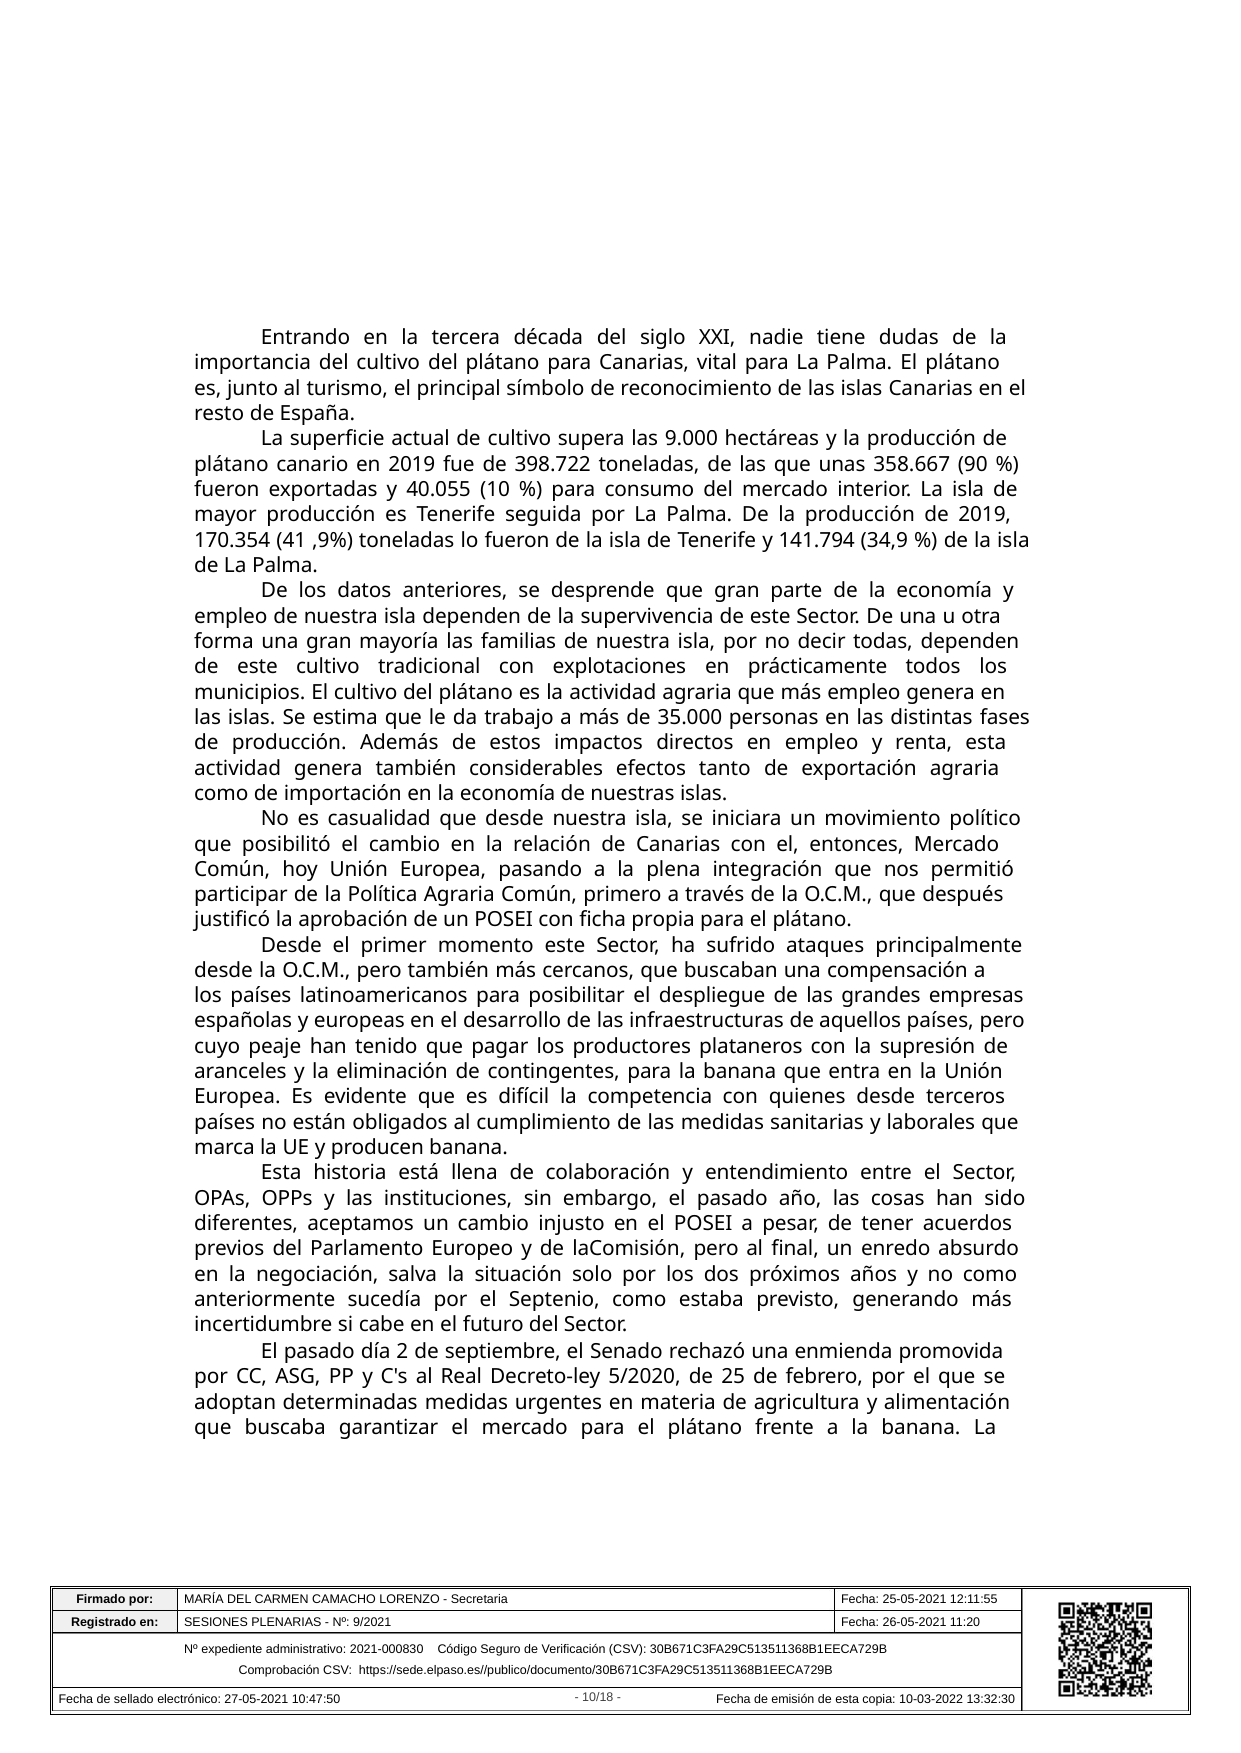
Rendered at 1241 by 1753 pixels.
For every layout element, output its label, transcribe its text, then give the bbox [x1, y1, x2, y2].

text desde la O.C.M., pero también más cercanos, que buscaban una compensación a [194, 958, 1072, 982]
text El pasado día 2 de septiembre, el Senado rechazó una enmienda promovida [261, 1339, 1072, 1363]
text españolas y europeas en el desarrollo de las infraestructuras de aquellos países, pero [194, 1008, 1072, 1033]
text resto de España. [194, 401, 1072, 425]
text de este cultivo tradicional con explotaciones en prácticamente todos los [194, 654, 1072, 679]
text Fecha: 25-05-2021 12:11:55 [841, 1593, 1022, 1607]
text como de importación en la economía de nuestras islas. [194, 781, 1072, 805]
text previos del Parlamento Europeo y de laComisión, pero al final, un enredo absurdo [194, 1236, 1072, 1261]
text adoptan determinadas medidas urgentes en materia de agricultura y alimentación [194, 1389, 1072, 1414]
text que buscaba garantizar el mercado para el plátano frente a la banana. La [194, 1415, 1072, 1439]
text Firmado por: [76, 1593, 172, 1607]
text anteriormente sucedía por el Septenio, como estaba previsto, generando más [194, 1287, 1072, 1311]
text mayor producción es Tenerife seguida por La Palma. De la producción de 2019, [194, 502, 1072, 526]
text las islas. Se estima que le da trabajo a más de 35.000 personas en las distintas fases [194, 705, 1072, 729]
text marca la UE y producen banana. [194, 1135, 1072, 1159]
text Esta historia está llena de colaboración y entendimiento entre el Sector, [261, 1160, 1072, 1185]
text de producción. Además de estos impactos directos en empleo y renta, esta [194, 730, 1072, 755]
text países no están obligados al cumplimiento de las medidas sanitarias y laborales que [194, 1109, 1072, 1134]
text importancia del cultivo del plátano para Canarias, vital para La Palma. El plátano [194, 350, 1072, 375]
text cuyo peaje han tenido que pagar los productores plataneros con la supresión de [194, 1034, 1072, 1058]
text municipios. El cultivo del plátano es la actividad agraria que más empleo genera en [194, 679, 1072, 704]
text Europea. Es evidente que es difícil la competencia con quienes desde terceros [194, 1084, 1072, 1109]
text aranceles y la eliminación de contingentes, para la banana que entra en la Unión [194, 1059, 1072, 1083]
text por CC, ASG, PP y C's al Real Decreto-ley 5/2020, de 25 de febrero, por el que se [194, 1364, 1072, 1389]
text OPAs, OPPs y las instituciones, sin embargo, el pasado año, las cosas han sido [194, 1185, 1072, 1210]
text Comprobación CSV: https://sede.elpaso.es//publico/documento/30B671C3FA29C513511368B1EECA729B [238, 1663, 914, 1677]
text participar de la Política Agraria Común, primero a través de la O.C.M., que después [194, 882, 1072, 906]
text Desde el primer momento este Sector, ha sufrido ataques principalmente [261, 932, 1072, 957]
text No es casualidad que desde nuestra isla, se iniciara un movimiento político [261, 806, 1072, 831]
text incertidumbre si cabe en el futuro del Sector. [194, 1312, 1072, 1337]
text actividad genera también considerables efectos tanto de exportación agraria [194, 755, 1072, 780]
text Entrando en la tercera década del siglo XXI, nadie tiene dudas de la [261, 325, 1072, 349]
text de La Palma. [194, 553, 1072, 577]
text - 10/18 - [574, 1691, 640, 1705]
text justificó la aprobación de un POSEI con ficha propia para el plátano. [194, 907, 1072, 932]
text es, junto al turismo, el principal símbolo de reconocimiento de las islas Canarias en el [194, 375, 1072, 400]
text La superficie actual de cultivo supera las 9.000 hectáreas y la producción de [261, 426, 1072, 451]
text Fecha: 26-05-2021 11:20 [841, 1615, 1022, 1629]
text que posibilitó el cambio en la relación de Canarias con el, entonces, Mercado [194, 831, 1072, 856]
text Fecha de emisión de esta copia: 10-03-2022 13:32:30 [716, 1692, 1040, 1706]
text De los datos anteriores, se desprende que gran parte de la economía y [261, 578, 1072, 603]
text Registrado en: [71, 1615, 177, 1629]
text 1 [194, 528, 205, 552]
text MARÍA DEL CARMEN CAMACHO LORENZO - Secretaria [184, 1593, 533, 1607]
text 70.354 (41 ,9%) toneladas lo fueron de la isla de Tenerife y 141.794 (34,9 %) de la isla [205, 528, 1072, 552]
text Fecha de sellado electrónico: 27-05-2021 10:47:50 [58, 1692, 365, 1706]
text diferentes, aceptamos un cambio injusto en el POSEI a pesar, de tener acuerdos [194, 1211, 1072, 1235]
text Nº expediente administrativo: 2021-000830 Código Seguro de Verificación (CSV): 30B671C3FA29C513511368B1EECA729B [184, 1642, 914, 1656]
text plátano canario en 2019 fue de 398.722 toneladas, de las que unas 358.667 (90 %) [194, 451, 1072, 476]
text SESIONES PLENARIAS - Nº: 9/2021 [184, 1615, 533, 1629]
picture [51, 1587, 1190, 1714]
text empleo de nuestra isla dependen de la supervivencia de este Sector. De una u otra [194, 603, 1072, 628]
text Común, hoy Unión Europea, pasando a la plena integración que nos permitió [194, 856, 1072, 881]
text fueron exportadas y 40.055 (10 %) para consumo del mercado interior. La isla de [194, 476, 1072, 501]
text los países latinoamericanos para posibilitar el despliegue de las grandes empresas [194, 983, 1072, 1008]
text forma una gran mayoría las familias de nuestra isla, por no decir todas, dependen [194, 629, 1072, 653]
text en la negociación, salva la situación solo por los dos próximos años y no como [194, 1261, 1072, 1286]
